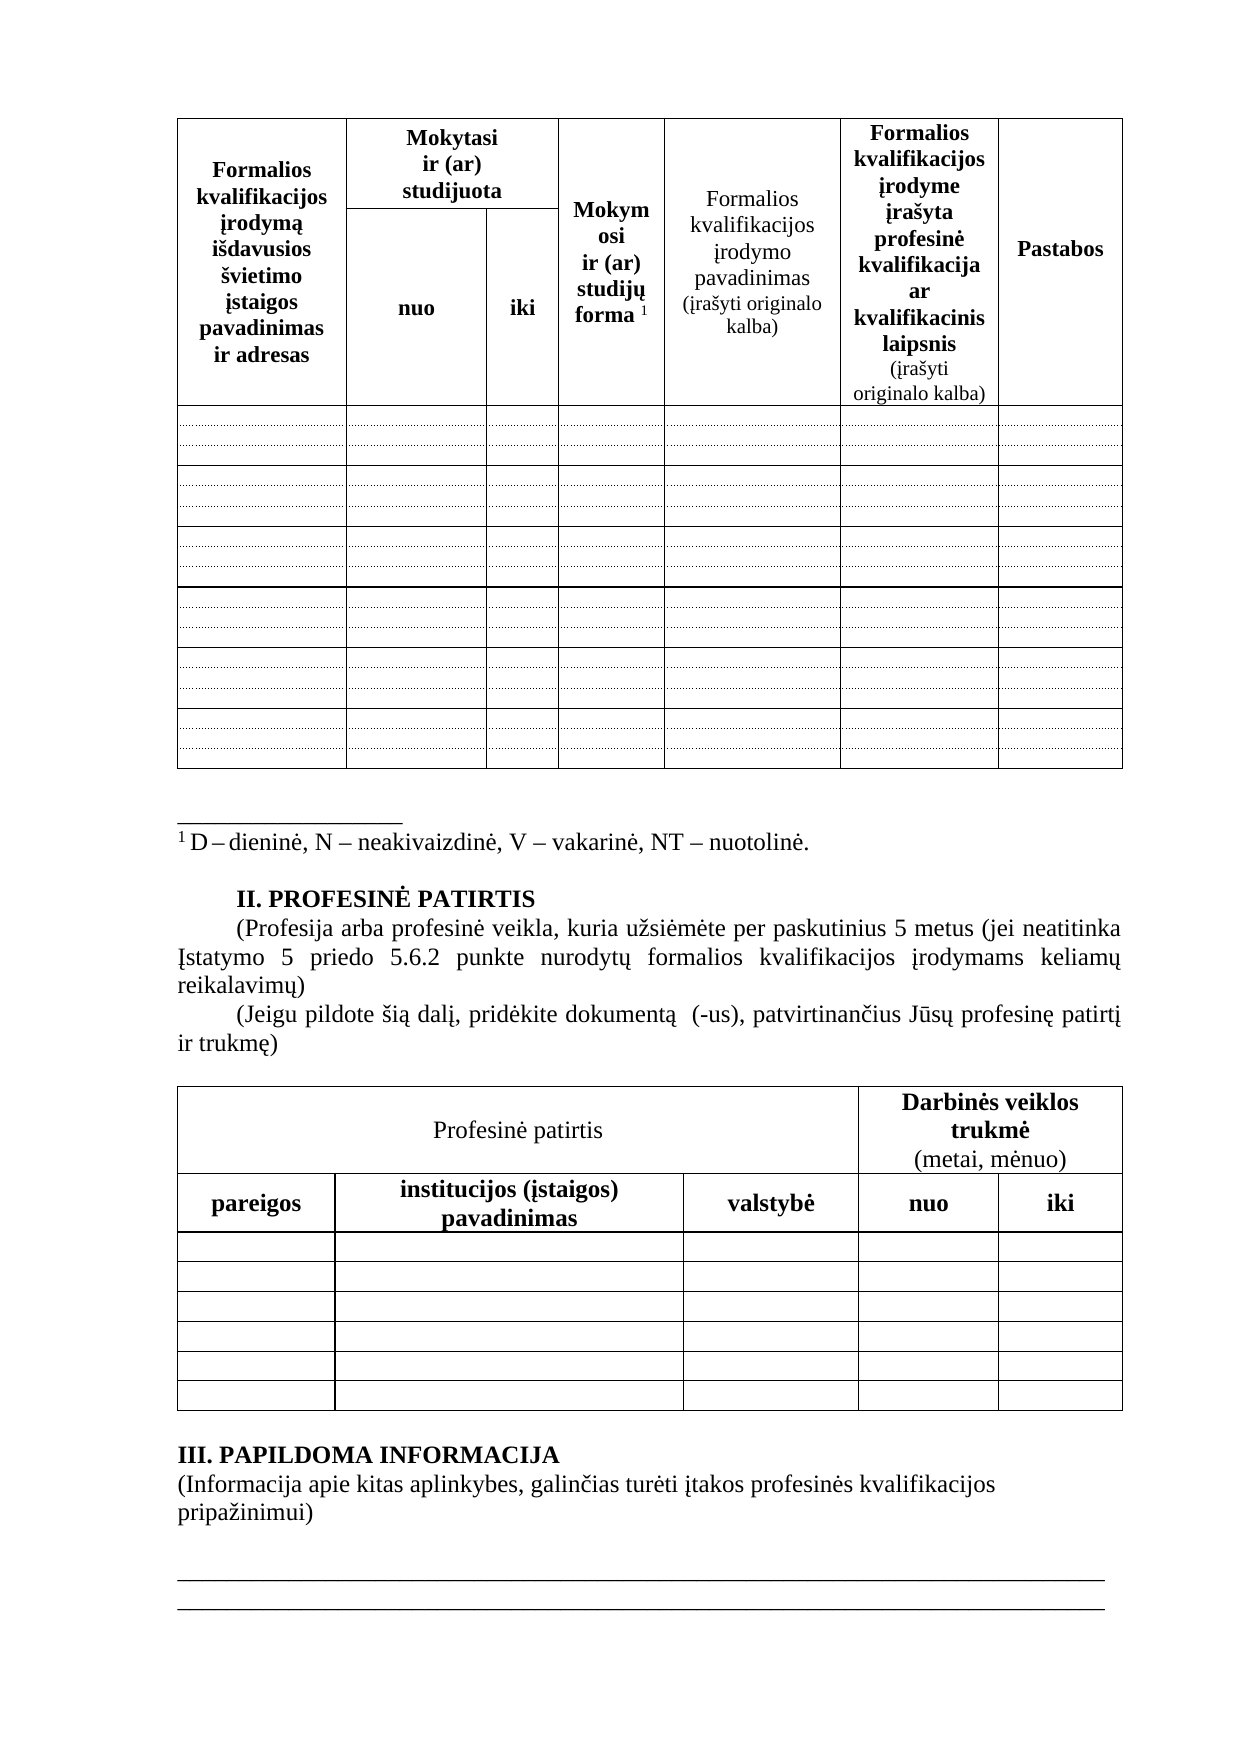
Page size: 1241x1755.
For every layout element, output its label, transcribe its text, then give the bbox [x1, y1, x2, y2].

table_cell [841, 627, 998, 647]
table_cell [665, 406, 840, 425]
text _ [177, 1584, 1122, 1612]
table_cell [999, 1381, 1122, 1410]
table_cell [347, 527, 486, 546]
table_cell [347, 445, 486, 465]
table_cell [559, 425, 664, 445]
table_cell [665, 709, 840, 728]
table_cell [559, 709, 664, 728]
table_header Pastabos [999, 119, 1122, 404]
table_cell [684, 1292, 858, 1321]
table_cell [178, 748, 346, 768]
text II. PROFESINĖ PATIRTIS [177, 884, 1122, 913]
table_cell [665, 527, 840, 546]
table_cell [559, 648, 664, 667]
table_cell pareigos [178, 1174, 334, 1231]
table_cell [487, 485, 558, 506]
table_cell [347, 506, 486, 526]
table_cell [665, 506, 840, 526]
table_cell [841, 667, 998, 687]
table_cell [559, 748, 664, 768]
table_cell [841, 566, 998, 586]
table_cell [999, 485, 1122, 506]
table_cell [178, 485, 346, 506]
table_cell [487, 607, 558, 627]
table_cell [347, 485, 486, 506]
table_cell [684, 1381, 858, 1410]
table_cell [559, 627, 664, 647]
table_cell [559, 485, 664, 506]
table_cell [559, 566, 664, 586]
table_cell [559, 588, 664, 607]
table_cell [841, 748, 998, 768]
table_cell [841, 527, 998, 546]
table_cell [347, 748, 486, 768]
table_cell nuo [859, 1174, 998, 1231]
table_cell [487, 709, 558, 728]
table_cell [999, 1262, 1122, 1291]
table_header Formalios kvalifikacijos įrodyme įrašyta profesinė kvalifikacija ar kvalifikacinis laipsnis (įrašyti originalo kalba) [841, 119, 998, 404]
text __________________ [177, 798, 1122, 827]
table_cell [487, 588, 558, 607]
text (Jeigu pildote šią dalį, pridėkite dokumentą (-us), patvirtinančius Jūsų profesinę patirtį ir trukmę) [177, 999, 1122, 1057]
table_cell valstybė [684, 1174, 858, 1231]
table_cell [665, 748, 840, 768]
table_cell [841, 466, 998, 485]
table_cell [178, 667, 346, 687]
table_cell [859, 1292, 998, 1321]
table_cell [347, 546, 486, 566]
text _ [177, 1555, 1122, 1584]
table_cell [665, 485, 840, 506]
text III. PAPILDOMA INFORMACIJA [177, 1440, 1122, 1469]
table_cell [347, 566, 486, 586]
table_cell [684, 1233, 858, 1261]
table_cell [347, 406, 486, 425]
table_cell [487, 566, 558, 586]
table_cell [999, 1233, 1122, 1261]
table_cell [178, 527, 346, 546]
table_cell [336, 1381, 683, 1410]
table_cell [665, 445, 840, 465]
table_cell [859, 1322, 998, 1351]
table_cell [347, 588, 486, 607]
table_cell [841, 688, 998, 708]
table_cell [665, 466, 840, 485]
table_cell [178, 1381, 334, 1410]
table_cell [841, 728, 998, 748]
table_cell [999, 648, 1122, 667]
table_cell [178, 425, 346, 445]
table_cell [665, 546, 840, 566]
table_cell institucijos (įstaigos) pavadinimas [336, 1174, 683, 1231]
table_cell [559, 728, 664, 748]
table_cell [841, 506, 998, 526]
table_cell [841, 406, 998, 425]
table_cell [336, 1352, 683, 1380]
table_header Profesinė patirtis [178, 1087, 858, 1173]
table_header Mokytasi ir (ar) studijuota [347, 119, 558, 208]
table_cell [665, 566, 840, 586]
table_cell [487, 406, 558, 425]
table_cell [487, 688, 558, 708]
table_cell [684, 1322, 858, 1351]
table_cell iki [487, 209, 558, 404]
table_cell [559, 445, 664, 465]
table_cell [178, 1292, 334, 1321]
table_cell [999, 527, 1122, 546]
table_header Darbinės veiklos trukmė (metai, mėnuo) [859, 1087, 1122, 1173]
table_cell [487, 627, 558, 647]
table_cell [347, 688, 486, 708]
table_cell [999, 506, 1122, 526]
table_cell [347, 648, 486, 667]
table_cell [859, 1262, 998, 1291]
table_cell [665, 607, 840, 627]
table_cell [999, 406, 1122, 425]
table_cell [841, 588, 998, 607]
table_cell [178, 709, 346, 728]
table_cell [487, 648, 558, 667]
table_cell [178, 1233, 334, 1261]
table_cell [999, 566, 1122, 586]
table_cell [347, 709, 486, 728]
table_cell [665, 588, 840, 607]
table_cell [347, 425, 486, 445]
table_cell iki [999, 1174, 1122, 1231]
text (Informacija apie kitas aplinkybes, galinčias turėti įtakos profesinės kvalifikacijos pripažinimui) [177, 1469, 1122, 1526]
table_cell [665, 688, 840, 708]
table_cell [178, 1352, 334, 1380]
table_cell [999, 688, 1122, 708]
table_cell [178, 728, 346, 748]
table_cell [999, 425, 1122, 445]
table_cell [841, 648, 998, 667]
table_cell [841, 485, 998, 506]
table_cell [336, 1262, 683, 1291]
table_cell [178, 506, 346, 526]
table_cell [999, 627, 1122, 647]
table_cell [178, 1262, 334, 1291]
table_cell [178, 466, 346, 485]
table_cell [665, 667, 840, 687]
table_cell [347, 728, 486, 748]
table_header Mokymosi ir (ar) studijų forma 1 [559, 119, 664, 404]
table_cell [559, 688, 664, 708]
table_cell nuo [347, 209, 486, 404]
table_cell [999, 466, 1122, 485]
table_cell [178, 566, 346, 586]
table_cell [665, 728, 840, 748]
table_header Formalios kvalifikacijos įrodymo pavadinimas (įrašyti originalo kalba) [665, 119, 840, 404]
table_header Formalios kvalifikacijos įrodymą išdavusios švietimo įstaigos pavadinimas ir adresas [178, 119, 346, 404]
table_cell [487, 546, 558, 566]
table_cell [999, 1352, 1122, 1380]
table_cell [487, 445, 558, 465]
table_cell [859, 1381, 998, 1410]
table_cell [999, 546, 1122, 566]
table_cell [665, 648, 840, 667]
table_cell [859, 1233, 998, 1261]
table_cell [559, 607, 664, 627]
table_cell [336, 1322, 683, 1351]
table_cell [559, 527, 664, 546]
table_cell [487, 425, 558, 445]
table_cell [178, 688, 346, 708]
table_cell [178, 607, 346, 627]
table_cell [178, 588, 346, 607]
table_cell [559, 506, 664, 526]
table_cell [684, 1262, 858, 1291]
table_cell [999, 667, 1122, 687]
table_cell [665, 425, 840, 445]
table_cell [999, 445, 1122, 465]
table_cell [999, 588, 1122, 607]
text (Profesija arba profesinė veikla, kuria užsiėmėte per paskutinius 5 metus (jei neatitinka Įstatymo 5 priedo 5.6.2 punkte nurodytų formalios kvalifikacijos įrodymams keliamų reikalavimų) [177, 913, 1122, 999]
table_cell [178, 648, 346, 667]
table_cell [841, 709, 998, 728]
table_cell [487, 506, 558, 526]
table_cell [487, 748, 558, 768]
table_cell [336, 1292, 683, 1321]
table_cell [178, 546, 346, 566]
table_cell [178, 627, 346, 647]
table_cell [559, 466, 664, 485]
table_cell [559, 667, 664, 687]
table_cell [347, 607, 486, 627]
table_cell [559, 406, 664, 425]
table_cell [178, 406, 346, 425]
table_cell [841, 546, 998, 566]
table_cell [347, 466, 486, 485]
table_cell [347, 627, 486, 647]
table_cell [559, 546, 664, 566]
table_cell [841, 607, 998, 627]
table_cell [178, 1322, 334, 1351]
table_cell [999, 1322, 1122, 1351]
table_cell [665, 627, 840, 647]
table_cell [999, 728, 1122, 748]
table_cell [347, 667, 486, 687]
table_cell [999, 709, 1122, 728]
table_cell [487, 527, 558, 546]
table_cell [684, 1352, 858, 1380]
table_cell [487, 667, 558, 687]
table_cell [487, 466, 558, 485]
table_cell [487, 728, 558, 748]
table_cell [999, 748, 1122, 768]
table_cell [336, 1233, 683, 1261]
table_cell [178, 445, 346, 465]
table_cell [999, 1292, 1122, 1321]
table_cell [841, 445, 998, 465]
table_cell [841, 425, 998, 445]
table_cell [859, 1352, 998, 1380]
text 1 D – dieninė, N – neakivaizdinė, V – vakarinė, NT – nuotolinė. [177, 827, 1122, 856]
table_cell [999, 607, 1122, 627]
